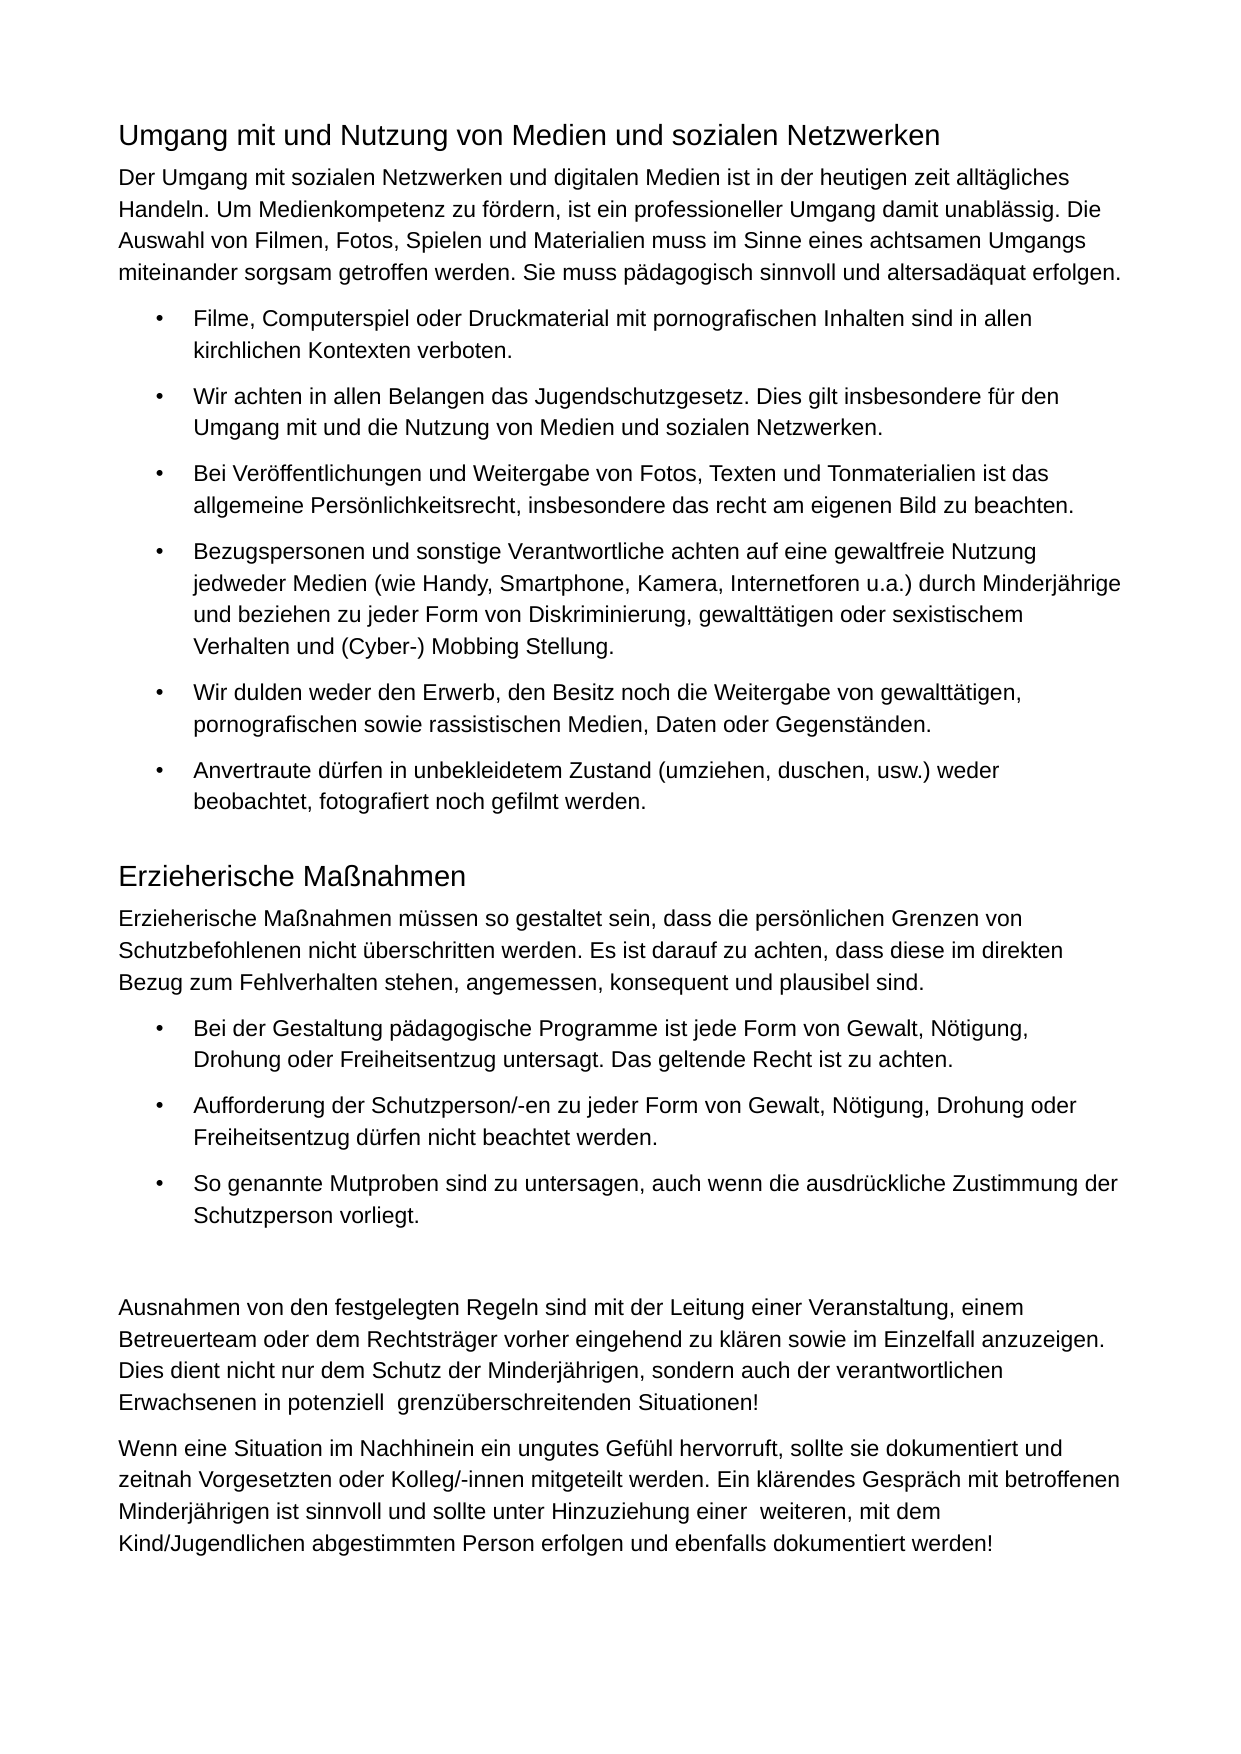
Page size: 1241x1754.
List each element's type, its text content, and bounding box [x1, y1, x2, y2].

list Bezugspersonen und sonstige Verantwortliche achten auf eine gewaltfreie Nutzung jedweder Medien (wie Handy, Smartphone, Kamera, Internetforen u.a.) durch Minderjährige und beziehen zu jeder Form von Diskriminierung, gewalttätigen oder sexistischem Verhalten und (Cyber-) Mobbing Stellung. [156, 538, 1122, 659]
subtitle Erzieherische Maßnahmen [118, 859, 1122, 893]
list Bei der Gestaltung pädagogische Programme ist jede Form von Gewalt, Nötigung, Drohung oder Freiheitsentzug untersagt. Das geltende Recht ist zu achten. [156, 1015, 1122, 1073]
text Ausnahmen von den festgelegten Regeln sind mit der Leitung einer Veranstaltung, einem Betreuerteam oder dem Rechtsträger vorher eingehend zu klären sowie im Einzelfall anzuzeigen. Dies dient nicht nur dem Schutz der Minderjährigen, sondern auch der verantwortlichen Erwachsenen in potenziell grenzüberschreitenden Situationen! [118, 1294, 1122, 1415]
list So genannte Mutproben sind zu untersagen, auch wenn die ausdrückliche Zustimmung der Schutzperson vorliegt. [156, 1170, 1122, 1228]
text Der Umgang mit sozialen Netzwerken und digitalen Medien ist in der heutigen zeit alltägliches Handeln. Um Medienkompetenz zu fördern, ist ein professioneller Umgang damit unablässig. Die Auswahl von Filmen, Fotos, Spielen und Materialien muss im Sinne eines achtsamen Umgangs miteinander sorgsam getroffen werden. Sie muss pädagogisch sinnvoll und altersadäquat erfolgen. [118, 164, 1122, 285]
text Wenn eine Situation im Nachhinein ein ungutes Gefühl hervorruft, sollte sie dokumentiert und zeitnah Vorgesetzten oder Kolleg/-innen mitgeteilt werden. Ein klärendes Gespräch mit betroffenen Minderjährigen ist sinnvoll und sollte unter Hinzuziehung einer weiteren, mit dem Kind/Jugendlichen abgestimmten Person erfolgen und ebenfalls dokumentiert werden! [118, 1435, 1122, 1556]
list Anvertraute dürfen in unbekleidetem Zustand (umziehen, duschen, usw.) weder beobachtet, fotografiert noch gefilmt werden. [156, 757, 1122, 814]
list Wir dulden weder den Erwerb, den Besitz noch die Weitergabe von gewalttätigen, pornografischen sowie rassistischen Medien, Daten oder Gegenständen. [156, 679, 1122, 737]
text Erzieherische Maßnahmen müssen so gestaltet sein, dass die persönlichen Grenzen von Schutzbefohlenen nicht überschritten werden. Es ist darauf zu achten, dass diese im direkten Bezug zum Fehlverhalten stehen, angemessen, konsequent und plausibel sind. [118, 905, 1122, 995]
list Bei Veröffentlichungen und Weitergabe von Fotos, Texten und Tonmaterialien ist das allgemeine Persönlichkeitsrecht, insbesondere das recht am eigenen Bild zu beachten. [156, 460, 1122, 518]
subtitle Umgang mit und Nutzung von Medien und sozialen Netzwerken [118, 118, 1122, 152]
list Filme, Computerspiel oder Druckmaterial mit pornografischen Inhalten sind in allen kirchlichen Kontexten verboten. [156, 305, 1122, 363]
list Wir achten in allen Belangen das Jugendschutzgesetz. Dies gilt insbesondere für den Umgang mit und die Nutzung von Medien und sozialen Netzwerken. [156, 383, 1122, 441]
list Aufforderung der Schutzperson/-en zu jeder Form von Gewalt, Nötigung, Drohung oder Freiheitsentzug dürfen nicht beachtet werden. [156, 1092, 1122, 1150]
